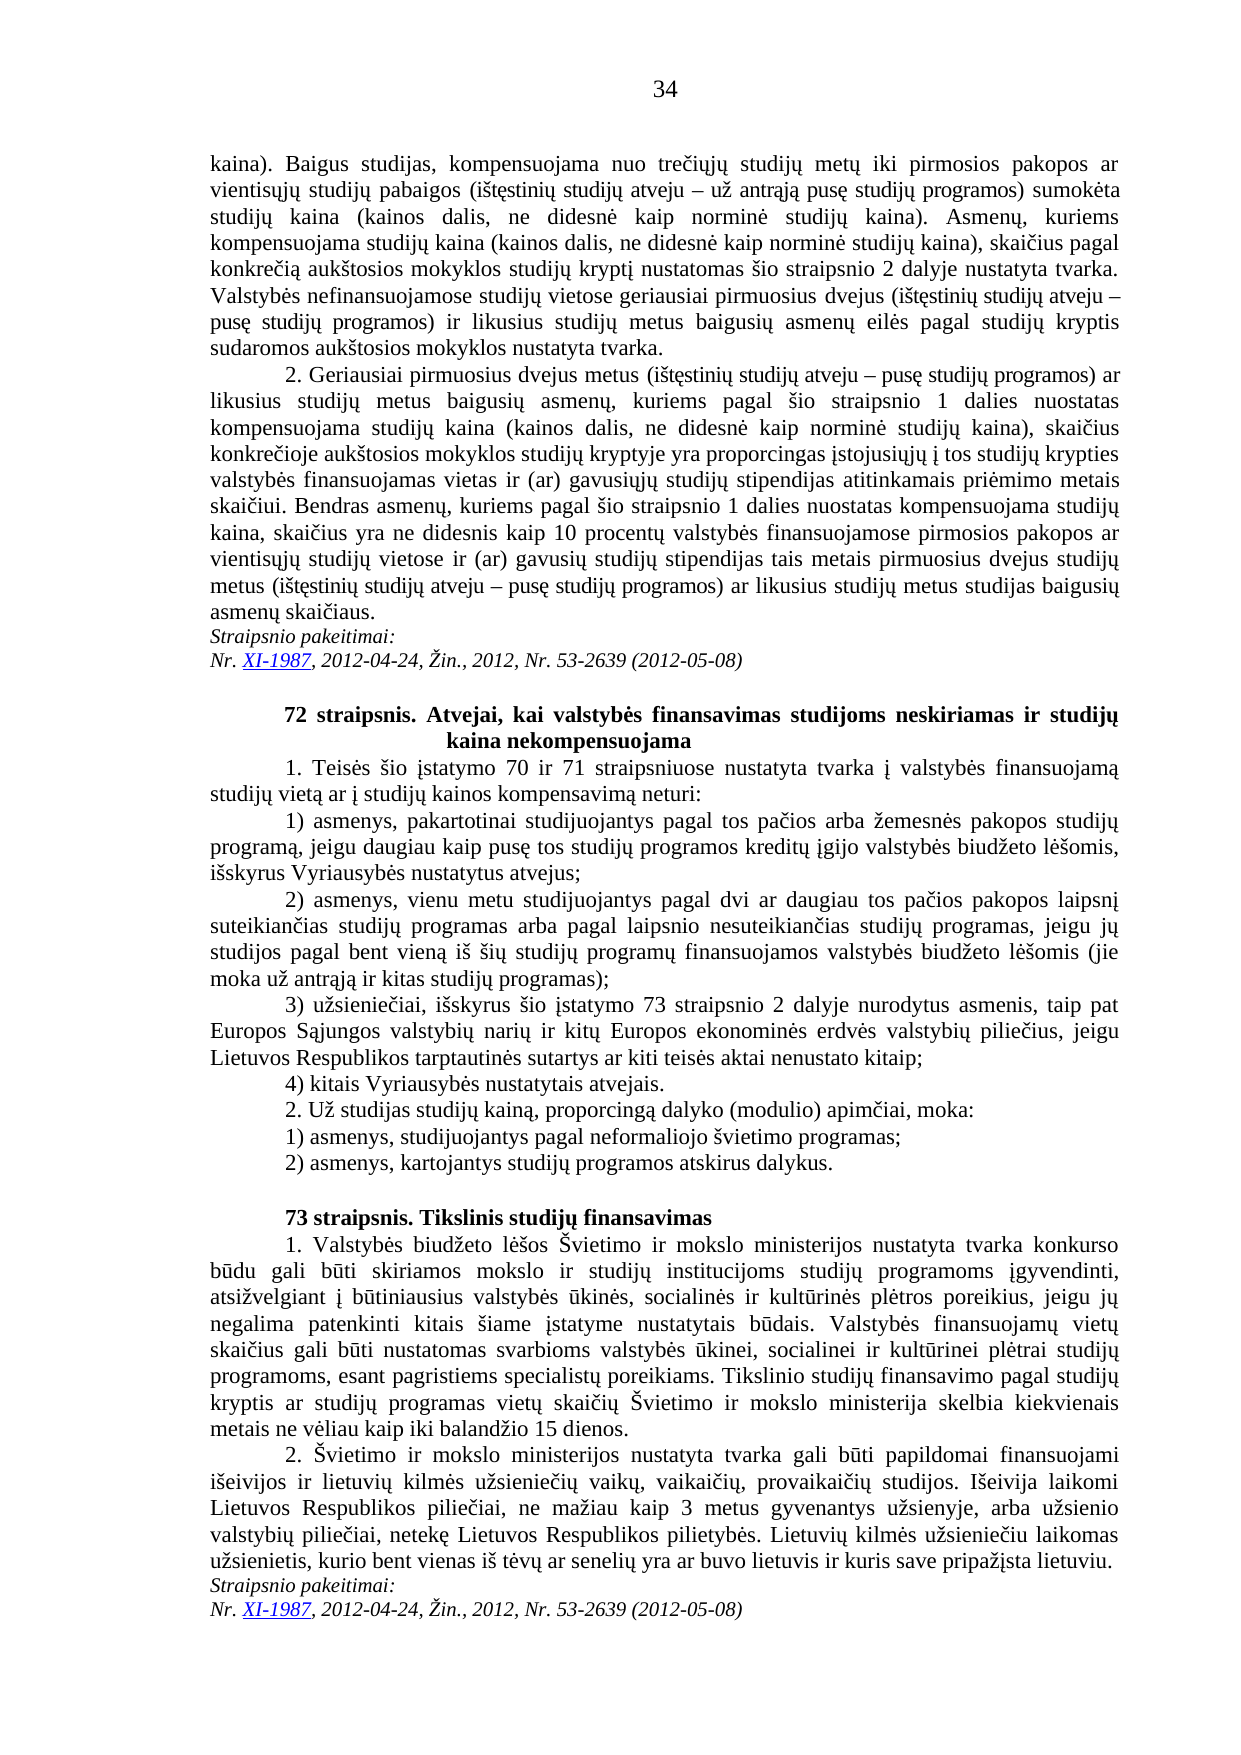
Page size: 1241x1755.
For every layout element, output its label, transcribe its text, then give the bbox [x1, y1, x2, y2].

text Nr. XI-1987, 2012-04-24, Žin., 2012, Nr. 53-2639 (2012-05-08) [210, 648, 1120, 672]
text 3) užsieniečiai, išskyrus šio įstatymo 73 straipsnio 2 dalyje nurodytus asmenis, taip pat Europos Sąjungos valstybių narių ir kitų Europos ekonominės erdvės valstybių piliečius, jeigu Lietuvos Respublikos tarptautinės sutartys ar kiti teisės aktai nenustato kitaip; [210, 991, 1120, 1070]
text Straipsnio pakeitimai: [210, 1573, 1120, 1597]
text 2. Už studijas studijų kainą, proporcingą dalyko (modulio) apimčiai, moka: [210, 1097, 1120, 1123]
text 2) asmenys, vienu metu studijuojantys pagal dvi ar daugiau tos pačios pakopos laipsnį suteikiančias studijų programas arba pagal laipsnio nesuteikiančias studijų programas, jeigu jų studijos pagal bent vieną iš šių studijų programų finansuojamos valstybės biudžeto lėšomis (jie moka už antrąją ir kitas studijų programas); [210, 886, 1120, 991]
text Straipsnio pakeitimai: [210, 624, 1120, 648]
text 2. Švietimo ir mokslo ministerijos nustatyta tvarka gali būti papildomai finansuojami išeivijos ir lietuvių kilmės užsieniečių vaikų, vaikaičių, provaikaičių studijos. Išeivija laikomi Lietuvos Respublikos piliečiai, ne mažiau kaip 3 metus gyvenantys užsienyje, arba užsienio valstybių piliečiai, netekę Lietuvos Respublikos pilietybės. Lietuvių kilmės užsieniečiu laikomas užsienietis, kurio bent vienas iš tėvų ar senelių yra ar buvo lietuvis ir kuris save pripažįsta lietuviu. [210, 1442, 1120, 1573]
text 72 straipsnis. Atvejai, kai valstybės finansavimas studijoms neskiriamas ir studijų kaina nekompensuojama [284, 701, 1120, 754]
text 2) asmenys, kartojantys studijų programos atskirus dalykus. [210, 1149, 1120, 1176]
text 1) asmenys, studijuojantys pagal neformaliojo švietimo programas; [210, 1123, 1120, 1149]
text 73 straipsnis. Tikslinis studijų finansavimas [210, 1204, 1120, 1231]
text 4) kitais Vyriausybės nustatytais atvejais. [210, 1070, 1120, 1097]
text 2. Geriausiai pirmuosius dvejus metus (ištęstinių studijų atveju – pusę studijų programos) ar likusius studijų metus baigusių asmenų, kuriems pagal šio straipsnio 1 dalies nuostatas kompensuojama studijų kaina (kainos dalis, ne didesnė kaip norminė studijų kaina), skaičius konkrečioje aukštosios mokyklos studijų kryptyje yra proporcingas įstojusiųjų į tos studijų krypties valstybės finansuojamas vietas ir (ar) gavusiųjų studijų stipendijas atitinkamais priėmimo metais skaičiui. Bendras asmenų, kuriems pagal šio straipsnio 1 dalies nuostatas kompensuojama studijų kaina, skaičius yra ne didesnis kaip 10 procentų valstybės finansuojamose pirmosios pakopos ar vientisųjų studijų vietose ir (ar) gavusių studijų stipendijas tais metais pirmuosius dvejus studijų metus (ištęstinių studijų atveju – pusę studijų programos) ar likusius studijų metus studijas baigusių asmenų skaičiaus. [210, 361, 1120, 624]
text 1. Teisės šio įstatymo 70 ir 71 straipsniuose nustatyta tvarka į valstybės finansuojamą studijų vietą ar į studijų kainos kompensavimą neturi: [210, 754, 1120, 807]
text Nr. XI-1987, 2012-04-24, Žin., 2012, Nr. 53-2639 (2012-05-08) [210, 1597, 1120, 1621]
text 1. Valstybės biudžeto lėšos Švietimo ir mokslo ministerijos nustatyta tvarka konkurso būdu gali būti skiriamos mokslo ir studijų institucijoms studijų programoms įgyvendinti, atsižvelgiant į būtiniausius valstybės ūkinės, socialinės ir kultūrinės plėtros poreikius, jeigu jų negalima patenkinti kitais šiame įstatyme nustatytais būdais. Valstybės finansuojamų vietų skaičius gali būti nustatomas svarbioms valstybės ūkinei, socialinei ir kultūrinei plėtrai studijų programoms, esant pagristiems specialistų poreikiams. Tikslinio studijų finansavimo pagal studijų kryptis ar studijų programas vietų skaičių Švietimo ir mokslo ministerija skelbia kiekvienais metais ne vėliau kaip iki balandžio 15 dienos. [210, 1231, 1120, 1442]
text kaina). Baigus studijas, kompensuojama nuo trečiųjų studijų metų iki pirmosios pakopos ar vientisųjų studijų pabaigos (ištęstinių studijų atveju – už antrąją pusę studijų programos) sumokėta studijų kaina (kainos dalis, ne didesnė kaip norminė studijų kaina). Asmenų, kuriems kompensuojama studijų kaina (kainos dalis, ne didesnė kaip norminė studijų kaina), skaičius pagal konkrečią aukštosios mokyklos studijų kryptį nustatomas šio straipsnio 2 dalyje nustatyta tvarka. Valstybės nefinansuojamose studijų vietose geriausiai pirmuosius dvejus (ištęstinių studijų atveju – pusę studijų programos) ir likusius studijų metus baigusių asmenų eilės pagal studijų kryptis sudaromos aukštosios mokyklos nustatyta tvarka. [210, 150, 1120, 361]
text 1) asmenys, pakartotinai studijuojantys pagal tos pačios arba žemesnės pakopos studijų programą, jeigu daugiau kaip pusę tos studijų programos kreditų įgijo valstybės biudžeto lėšomis, išskyrus Vyriausybės nustatytus atvejus; [210, 807, 1120, 886]
